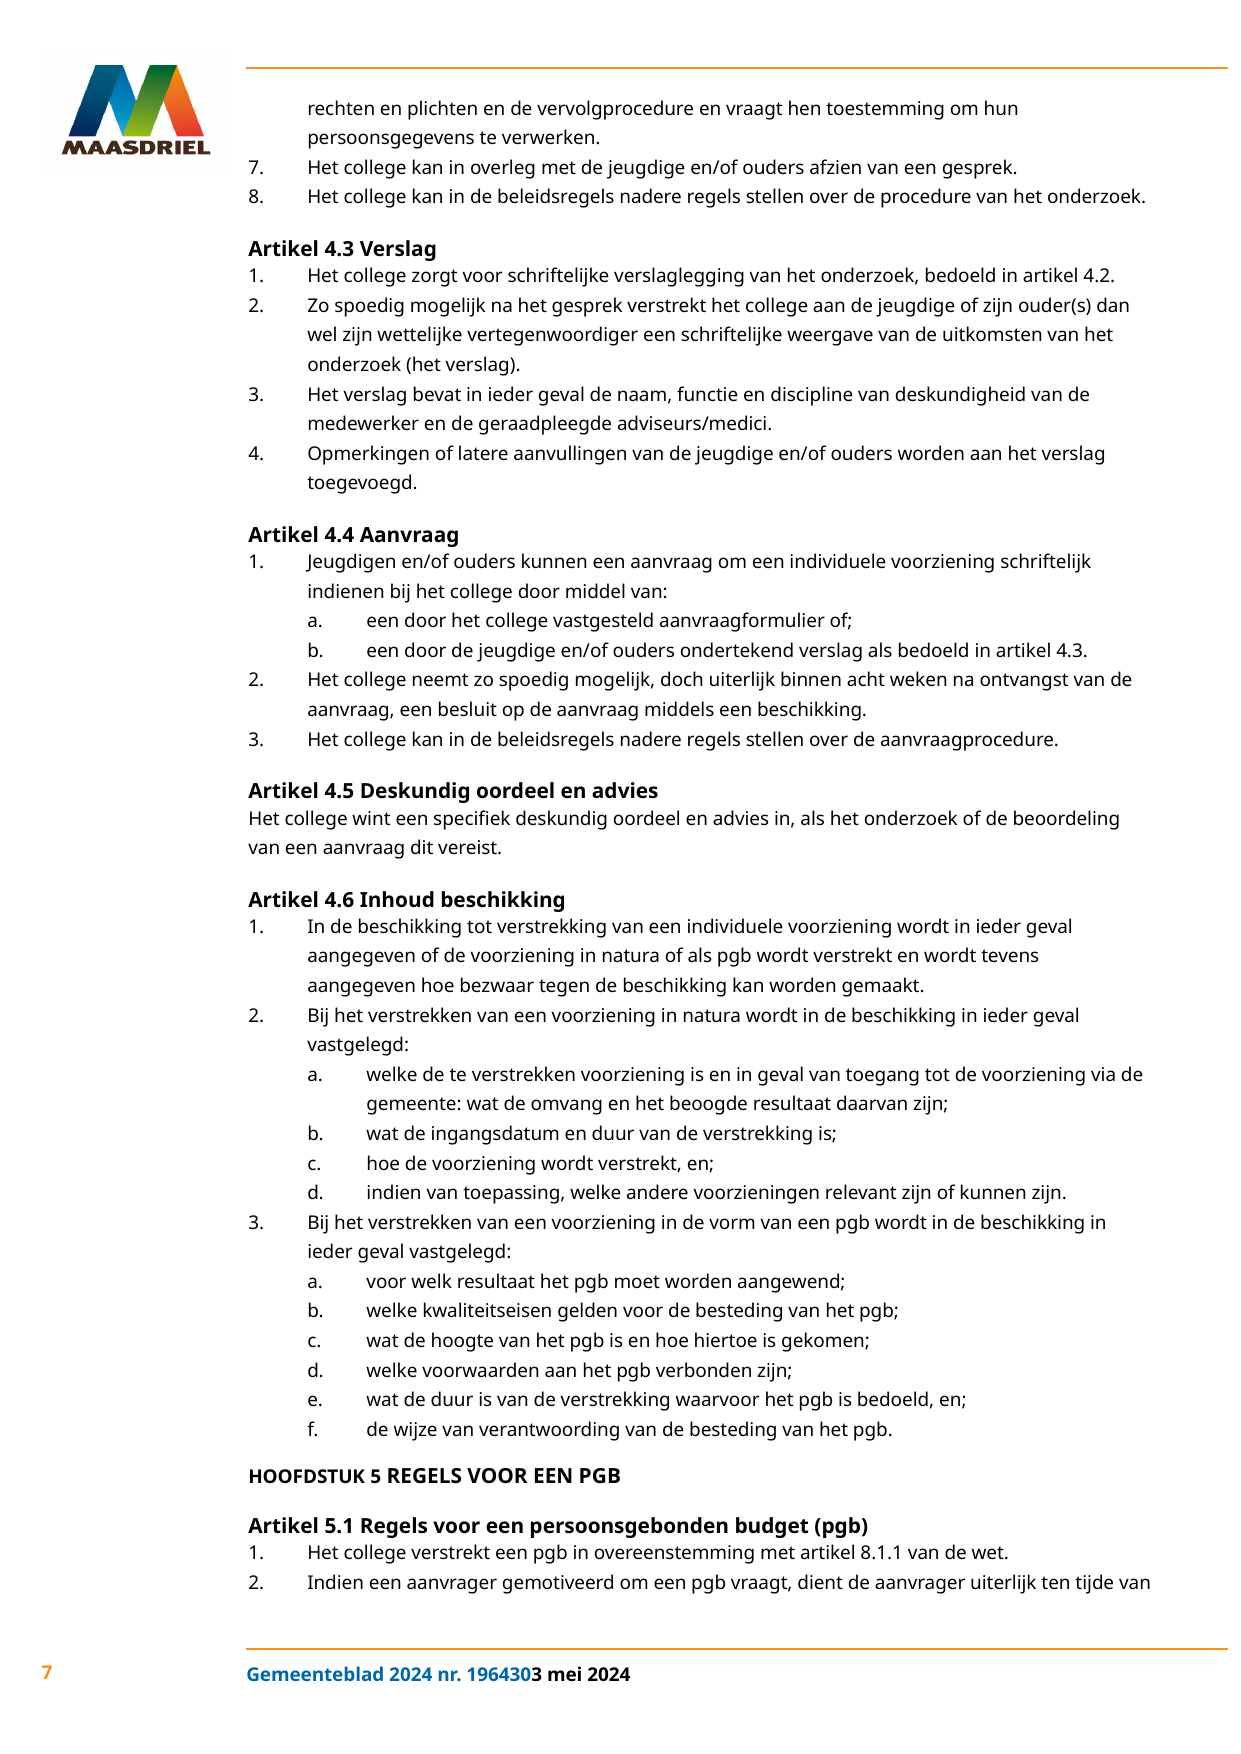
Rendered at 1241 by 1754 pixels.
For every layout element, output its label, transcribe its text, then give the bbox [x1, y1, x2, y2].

text Artikel 4.4 Aanvraag [248, 520, 1152, 548]
list Het college kan in de beleidsregels nadere regels stellen over de procedure van het onderzoek. [248, 183, 1152, 209]
list wat de duur is van de verstrekking waarvoor het pgb is bedoeld, en; [307, 1386, 1152, 1412]
list Het college kan in de beleidsregels nadere regels stellen over de aanvraagprocedure. [248, 726, 1152, 752]
list welke voorwaarden aan het pgb verbonden zijn; [307, 1357, 1152, 1383]
list Het college kan in overleg met de jeugdige en/of ouders afzien van een gesprek. [248, 154, 1152, 180]
list Opmerkingen of latere aanvullingen van de jeugdige en/of ouders worden aan het verslag toegevoegd. [248, 440, 1152, 495]
list welke de te verstrekken voorziening is en in geval van toegang tot de voorziening via de gemeente: wat de omvang en het beoogde resultaat daarvan zijn; [307, 1061, 1152, 1116]
list een door het college vastgesteld aanvraagformulier of; [307, 607, 1152, 633]
picture [41, 47, 231, 172]
list Jeugdigen en/of ouders kunnen een aanvraag om een individuele voorziening schriftelijk indienen bij het college door middel van: [248, 548, 1152, 604]
list voor welk resultaat het pgb moet worden aangewend; [307, 1268, 1152, 1294]
list wat de hoogte van het pgb is en hoe hiertoe is gekomen; [307, 1327, 1152, 1353]
text Artikel 5.1 Regels voor een persoonsgebonden budget (pgb) [248, 1511, 1152, 1539]
list een door de jeugdige en/of ouders ondertekend verslag als bedoeld in artikel 4.3. [307, 637, 1152, 663]
list Het college verstrekt een pgb in overeenstemming met artikel 8.1.1 van de wet. [248, 1539, 1152, 1565]
list In de beschikking tot verstrekking van een individuele voorziening wordt in ieder geval aangegeven of de voorziening in natura of als pgb wordt verstrekt en wordt tevens aangegeven hoe bezwaar tegen de beschikking kan worden gemaakt. [248, 913, 1152, 998]
list Het college neemt zo spoedig mogelijk, doch uiterlijk binnen acht weken na ontvangst van de aanvraag, een besluit op de aanvraag middels een beschikking. [248, 667, 1152, 722]
text Artikel 4.6 Inhoud beschikking [248, 885, 1152, 913]
list Zo spoedig mogelijk na het gesprek verstrekt het college aan de jeugdige of zijn ouder(s) dan wel zijn wettelijke vertegenwoordiger een schriftelijke weergave van de uitkomsten van het onderzoek (het verslag). [248, 292, 1152, 377]
list welke kwaliteitseisen gelden voor de besteding van het pgb; [307, 1298, 1152, 1323]
list hoe de voorziening wordt verstrekt, en; [307, 1150, 1152, 1176]
list indien van toepassing, welke andere voorzieningen relevant zijn of kunnen zijn. [307, 1179, 1152, 1205]
list rechten en plichten en de vervolgprocedure en vraagt hen toestemming om hun persoonsgegevens te verwerken. [248, 95, 1152, 150]
list wat de ingangsdatum en duur van de verstrekking is; [307, 1120, 1152, 1146]
text Artikel 4.3 Verslag [248, 234, 1152, 262]
text Het college wint een specifiek deskundig oordeel en advies in, als het onderzoek of de beoordeling van een aanvraag dit vereist. [248, 805, 1152, 860]
list Het college zorgt voor schriftelijke verslaglegging van het onderzoek, bedoeld in artikel 4.2. [248, 262, 1152, 288]
list de wijze van verantwoording van de besteding van het pgb. [307, 1416, 1152, 1442]
text Artikel 4.5 Deskundig oordeel en advies [248, 776, 1152, 805]
list Bij het verstrekken van een voorziening in de vorm van een pgb wordt in de beschikking in ieder geval vastgelegd: [248, 1209, 1152, 1264]
text HOOFDSTUK 5 REGELS VOOR EEN PGB [248, 1462, 1152, 1490]
list Bij het verstrekken van een voorziening in natura wordt in de beschikking in ieder geval vastgelegd: [248, 1002, 1152, 1057]
list Indien een aanvrager gemotiveerd om een pgb vraagt, dient de aanvrager uiterlijk ten tijde van [248, 1569, 1152, 1595]
list Het verslag bevat in ieder geval de naam, functie en discipline van deskundigheid van de medewerker en de geraadpleegde adviseurs/medici. [248, 381, 1152, 436]
